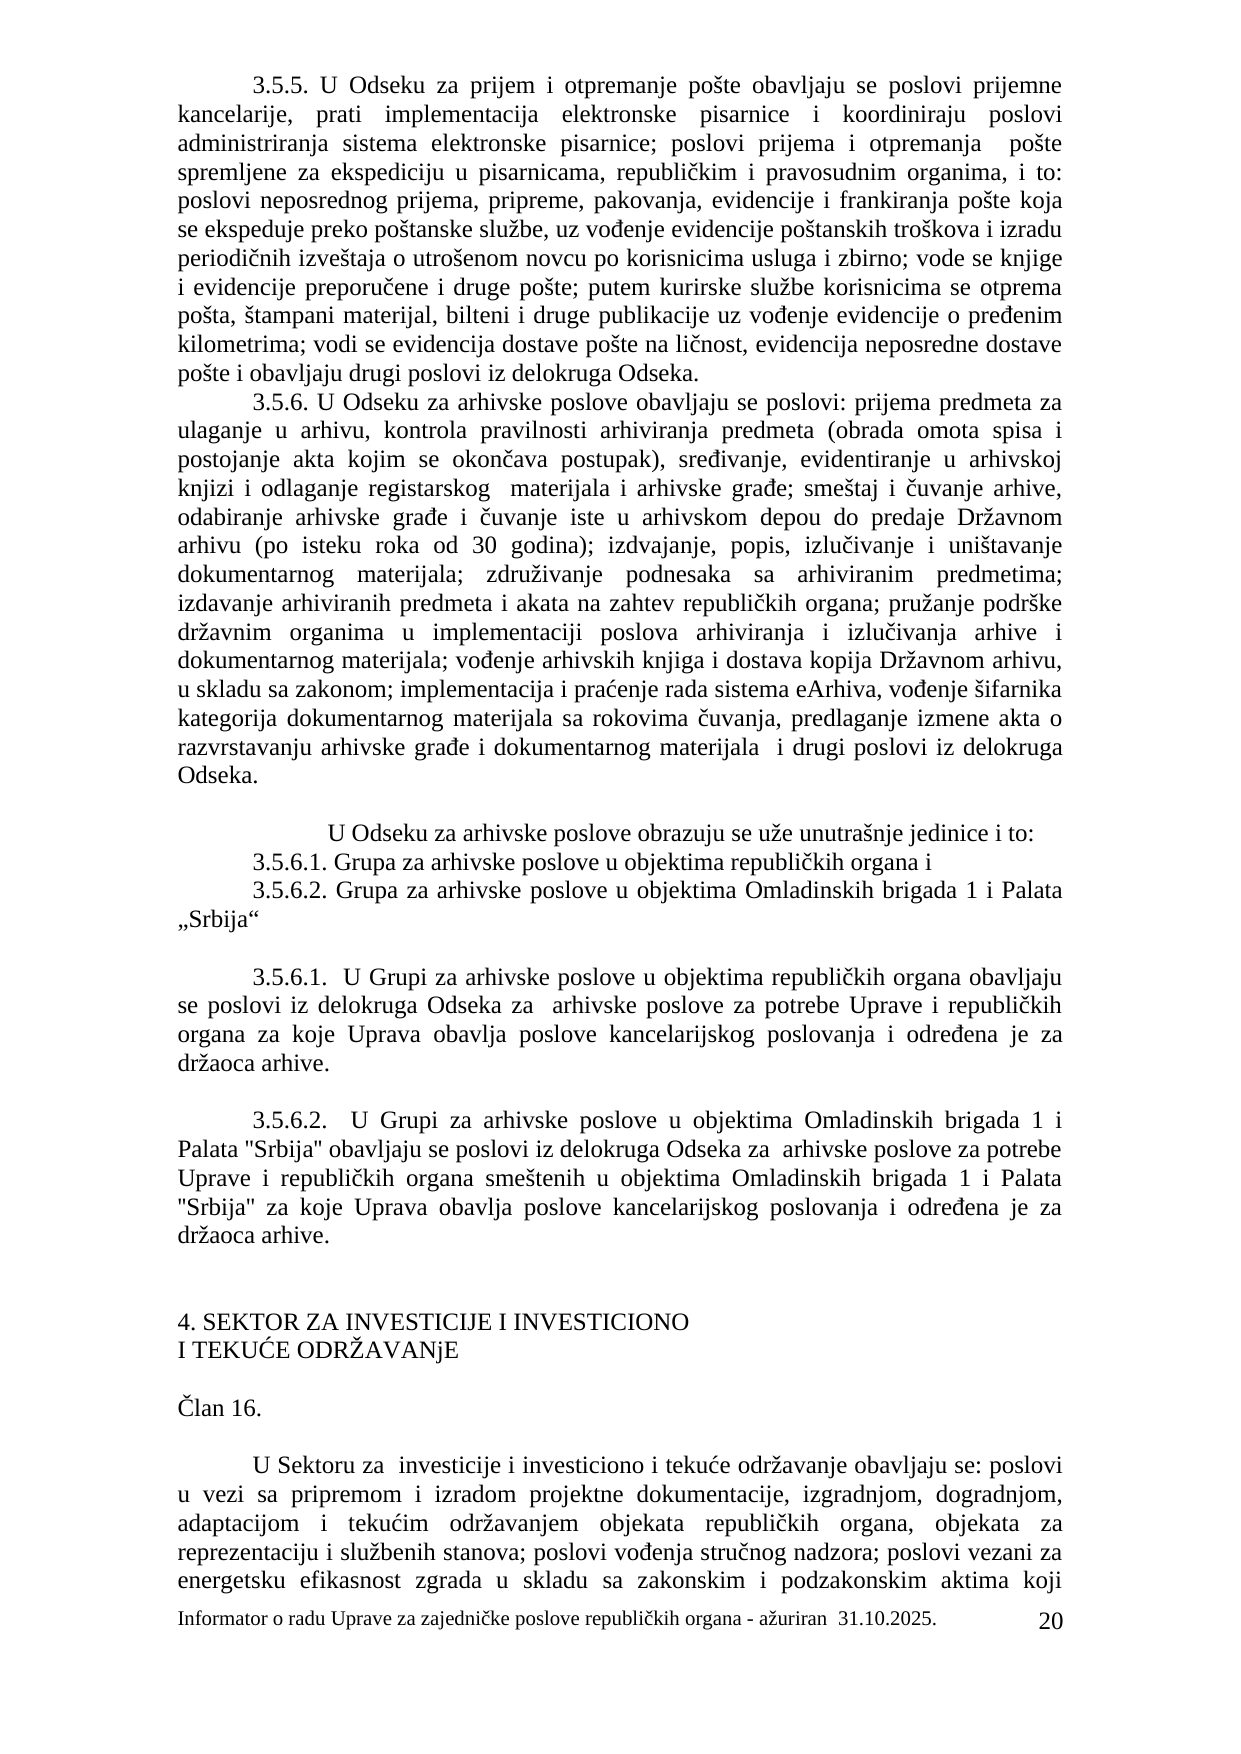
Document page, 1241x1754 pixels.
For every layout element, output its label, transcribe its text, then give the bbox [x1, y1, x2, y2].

subtitle 3.5.6.2. U Grupi za arhivske poslove u objektima Omladinskih brigada 1 i Palata ''Srbija'' obavljaju se poslovi iz delokruga Odseka za arhivske poslove za potrebe Uprave i republičkih organa smeštenih u objektima Omladinskih brigada 1 i Palata ''Srbija'' za koje Uprava obavlja poslove kancelarijskog poslovanja i određena je za držaoca arhive. [177, 1105, 1063, 1249]
subtitle 3.5.6. U Odseku za arhivske poslove obavljaju se poslovi: prijema predmeta za ulaganje u arhivu, kontrola pravilnosti arhiviranja predmeta (obrada omota spisa i postojanje akta kojim se okončava postupak), sređivanje, evidentiranje u arhivskoj knjizi i odlaganje registarskog materijala i arhivske građe; smeštaj i čuvanje arhive, odabiranje arhivske građe i čuvanje iste u arhivskom depou do predaje Državnom arhivu (po isteku roka od 30 godina); izdvajanje, popis, izlučivanje i uništavanje dokumentarnog materijala; združivanje podnesaka sa arhiviranim predmetima; izdavanje arhiviranih predmeta i akata na zahtev republičkih organa; pružanje podrške državnim organima u implementaciji poslova arhiviranja i izlučivanja arhive i dokumentarnog materijala; vođenje arhivskih knjiga i dostava kopija Državnom arhivu, u skladu sa zakonom; implementacija i praćenje rada sistema eArhiva, vođenje šifarnika kategorija dokumentarnog materijala sa rokovima čuvanja, predlaganje izmene akta o razvrstavanju arhivske građe i dokumentarnog materijala i drugi poslovi iz delokruga Odseka. [177, 387, 1063, 789]
subtitle 3.5.6.1. Grupa za arhivske poslove u objektima republičkih organa i [177, 847, 1063, 875]
subtitle I TEKUĆE ODRŽAVANjE [177, 1335, 1063, 1364]
subtitle 3.5.6.1. U Grupi za arhivske poslove u objektima republičkih organa obavljaju se poslovi iz delokruga Odseka za arhivske poslove za potrebe Uprave i republičkih organa za koje Uprava obavlja poslove kancelarijskog poslovanja i određena je za držaoca arhive. [177, 962, 1063, 1077]
subtitle 4. SEKTOR ZA INVESTICIJE I INVESTICIONO [177, 1307, 1063, 1335]
subtitle Član 16. [177, 1393, 1063, 1422]
subtitle 3.5.5. U Odseku za prijem i otpremanje pošte obavljaju se poslovi prijemne kancelarije, prati implementacija elektronske pisarnice i koordiniraju poslovi administriranja sistema elektronske pisarnice; poslovi prijema i otpremanja pošte spremljene za ekspediciju u pisarnicama, republičkim i pravosudnim organima, i to: poslovi neposrednog prijema, pripreme, pakovanja, evidencije i frankiranja pošte koja se ekspeduje preko poštanske službe, uz vođenje evidencije poštanskih troškova i izradu periodičnih izveštaja o utrošenom novcu po korisnicima usluga i zbirno; vode se knjige i evidencije preporučene i druge pošte; putem kurirske službe korisnicima se otprema pošta, štampani materijal, bilteni i druge publikacije uz vođenje evidencije o pređenim kilometrima; vodi se evidencija dostave pošte na ličnost, evidencija neposredne dostave pošte i obavljaju drugi poslovi iz delokruga Odseka. [177, 70, 1063, 387]
subtitle U Sektoru za investicije i investiciono i tekuće održavanje obavljaju se: poslovi u vezi sa pripremom i izradom projektne dokumentacije, izgradnjom, dogradnjom, adaptacijom i tekućim održavanjem objekata republičkih organa, objekata za reprezentaciju i službenih stanova; poslovi vođenja stručnog nadzora; poslovi vezani za energetsku efikasnost zgrada u skladu sa zakonskim i podzakonskim aktima koji [177, 1450, 1063, 1594]
subtitle U Odseku za arhivske poslove obrazuju se uže unutrašnje jedinice i to: [177, 818, 1063, 847]
subtitle 3.5.6.2. Grupa za arhivske poslove u objektima Omladinskih brigada 1 i Palata „Srbija“ [177, 875, 1063, 933]
